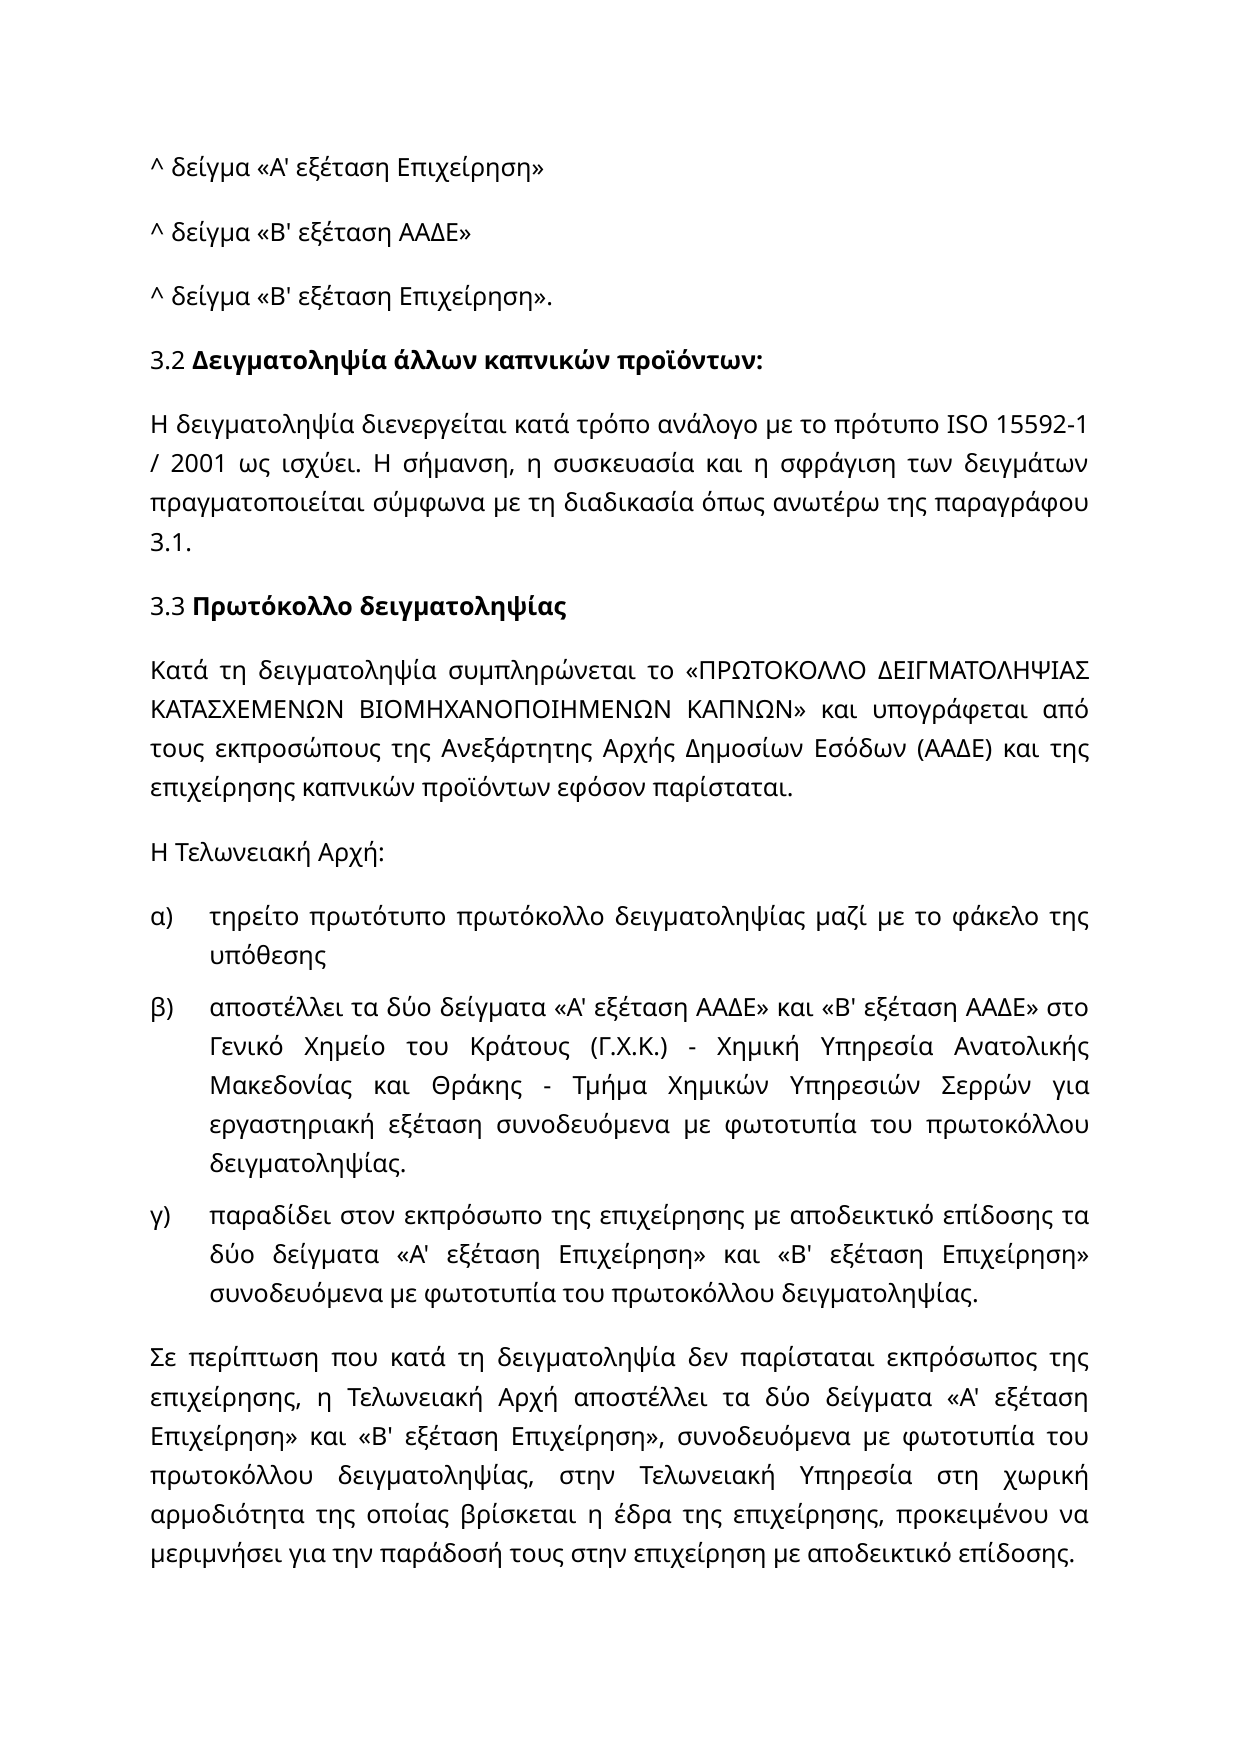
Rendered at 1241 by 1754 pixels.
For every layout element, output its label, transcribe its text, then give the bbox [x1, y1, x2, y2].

list γ) παραδίδει στον εκπρόσωπο της επιχείρησης με αποδεικτικό επίδοσης τα δύο δείγματα «Α' εξέταση Επιχείρηση» και «B' εξέταση Επιχείρηση» συνοδευόμενα με φωτοτυπία του πρωτοκόλλου δειγματοληψίας. [150, 1197, 1090, 1310]
text ^ δείγμα «B' εξέταση Επιχείρηση». [150, 278, 1090, 312]
text Η Τελωνειακή Αρχή: [150, 834, 1090, 868]
text Σε περίπτωση που κατά τη δειγματοληψία δεν παρίσταται εκπρόσωπος της επιχείρησης, η Τελωνειακή Αρχή αποστέλλει τα δύο δείγματα «Α' εξέταση Επιχείρηση» και «B' εξέταση Επιχείρηση», συνοδευόμενα με φωτοτυπία του πρωτοκόλλου δειγματοληψίας, στην Τελωνειακή Υπηρεσία στη χωρική αρμοδιότητα της οποίας βρίσκεται η έδρα της επιχείρησης, προκειμένου να μεριμνήσει για την παράδοσή τους στην επιχείρηση με αποδεικτικό επίδοσης. [150, 1340, 1090, 1570]
text Κατά τη δειγματοληψία συμπληρώνεται το «ΠΡΩΤΟΚΟΛΛΟ ΔΕΙΓΜΑΤΟΛΗΨΙΑΣ ΚΑΤΑΣΧΕΜΕΝΩΝ BIΟΜΗΧΑΝΟΠΟIΗΜΕΝΩΝ ΚΑΠΝΩΝ» και υπογράφεται από τους εκπροσώπους της Ανεξάρτητης Αρχής Δημοσίων Εσόδων (ΑΑΔΕ) και της επιχείρησης καπνικών προϊόντων εφόσον παρίσταται. [150, 652, 1090, 804]
text 3.3 Πρωτόκολλο δειγματοληψίας [150, 588, 1090, 622]
text Η δειγματοληψία διενεργείται κατά τρόπο ανάλογο με το πρότυπο ISO 15592-1 / 2001 ως ισχύει. Η σήμανση, η συσκευασία και η σφράγιση των δειγμάτων πραγματοποιείται σύμφωνα με τη διαδικασία όπως ανωτέρω της παραγράφου 3.1. [150, 407, 1090, 558]
text ^ δείγμα «Α' εξέταση Επιχείρηση» [150, 150, 1090, 184]
text ^ δείγμα «B' εξέταση ΑΑΔΕ» [150, 214, 1090, 248]
list β) αποστέλλει τα δύο δείγματα «Α' εξέταση ΑΑΔΕ» και «B' εξέταση ΑΑΔΕ» στο Γενικό Χημείο του Κράτους (Γ.Χ.Κ.) - Χημική Υπηρεσία Ανατολικής Μακεδονίας και Θράκης - Τμήμα Χημικών Υπηρεσιών Σερρών για εργαστηριακή εξέταση συνοδευόμενα με φωτοτυπία του πρωτοκόλλου δειγματοληψίας. [150, 989, 1090, 1180]
text 3.2 Δειγματοληψία άλλων καπνικών προϊόντων: [150, 342, 1090, 377]
list α) τηρείτο πρωτότυπο πρωτόκολλο δειγματοληψίας μαζί με το φάκελο της υπόθεσης [150, 898, 1090, 972]
